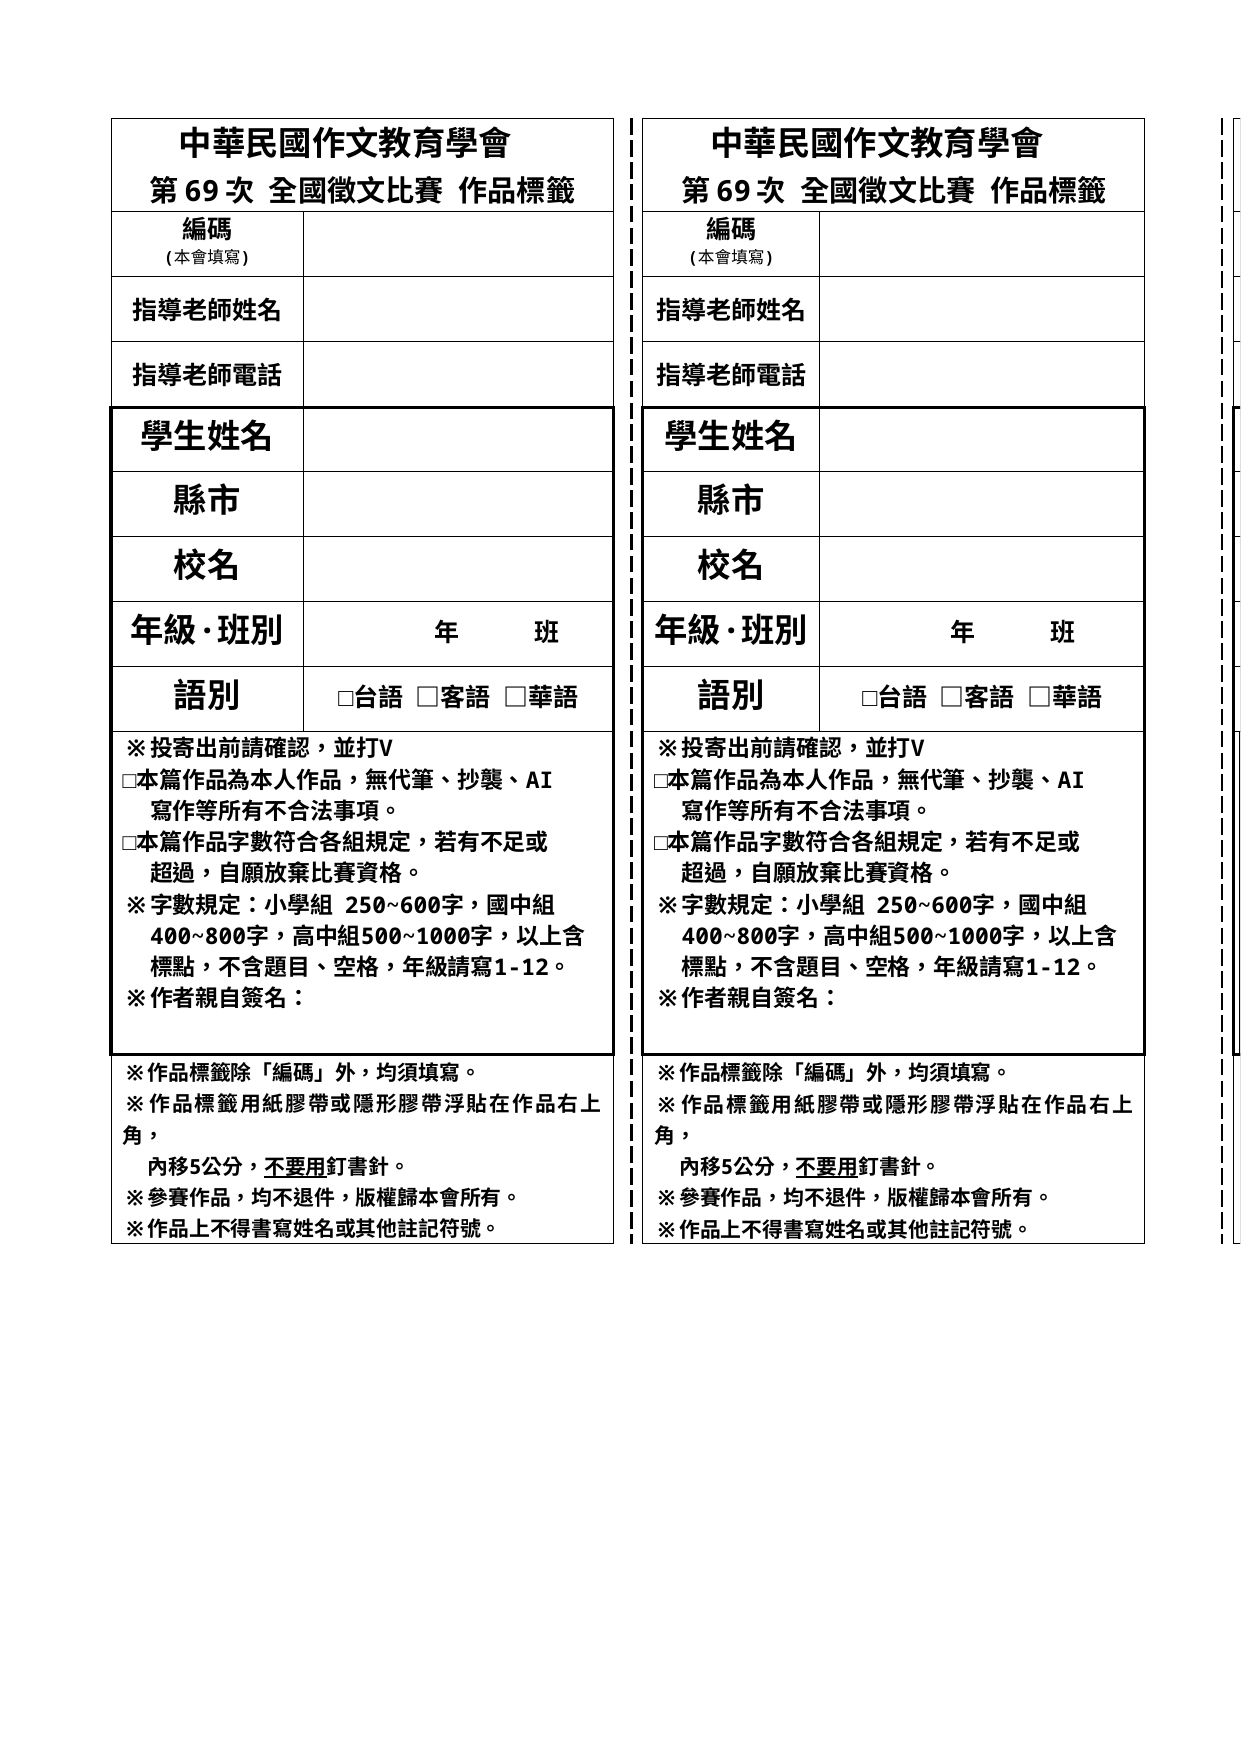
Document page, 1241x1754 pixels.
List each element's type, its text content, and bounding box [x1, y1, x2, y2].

table_cell 語別 [1235, 667, 1240, 731]
table_cell 年級·班別 [644, 602, 819, 666]
table_cell [304, 472, 612, 536]
table_header 中華民國作文教育學會 第69次 全國徵文比賽 作品標籤 [112, 119, 613, 211]
table_header [1222, 118, 1233, 1244]
table_cell 學生姓名 [644, 409, 819, 471]
table_cell □台語 □客語 □華語 [304, 667, 612, 731]
table_header [1145, 118, 1222, 1244]
table_header [614, 118, 631, 1244]
table_cell [820, 342, 1144, 406]
table_header [100, 118, 111, 1244]
table_cell 校名 [644, 537, 819, 601]
table_cell 年 班 [820, 602, 1143, 666]
table_header [631, 118, 642, 1244]
table_cell [304, 277, 613, 341]
table_cell 指導老師姓名 [1234, 277, 1240, 341]
table_cell [304, 212, 613, 276]
table_cell 語別 [113, 667, 303, 731]
table_cell [820, 472, 1143, 536]
table_cell 指導老師電話 [1234, 342, 1240, 406]
table_cell ※作品標籤除「編碼」外，均須填寫。 ※作品標籤用紙膠帶或隱形膠帶浮貼在作品右上角， 內移5公分，不要用釘書針。 ※參賽作品，均不退件，版權歸本會所有。 ※作品上不得書寫姓名或其他註記符號。 [643, 1056, 1144, 1243]
table_cell 年級·班別 [113, 602, 303, 666]
table_cell 指導老師姓名 [643, 277, 819, 341]
table_cell ※投寄出前請確認，並打V □本篇作品為本人作品，無代筆、抄襲、AI 寫作等所有不合法事項。 □本篇作品字數符合各組規定，若有不足或 超過，自願放棄比賽資格。 ※字數規定：小學組 250~600字，國中組 400~800字，高中組500~1000字，以上含 標點，不含題目、空格，年級請寫1-12。 ※作者親自簽名： [644, 732, 1143, 1053]
table_cell □台語 □客語 □華語 [820, 667, 1143, 731]
table_cell 年 班 [304, 602, 612, 666]
table_cell [304, 342, 613, 406]
table_cell 編碼 (本會填寫) [1234, 212, 1240, 276]
table_cell [820, 212, 1144, 276]
table_cell 編碼 (本會填寫) [112, 212, 303, 276]
table_cell 編碼 (本會填寫) [643, 212, 819, 276]
table_cell 指導老師姓名 [112, 277, 303, 341]
table_cell 語別 [644, 667, 819, 731]
table_header 中華民國作文教育學會 第69次 全國徵文比賽 作品標籤 [643, 119, 1144, 211]
table_cell 校名 [113, 537, 303, 601]
table_cell 學生姓名 [113, 409, 303, 471]
table_cell [304, 409, 612, 471]
table_cell [304, 537, 612, 601]
table_cell 縣市 [644, 472, 819, 536]
table_cell [820, 277, 1144, 341]
table_cell 指導老師電話 [643, 342, 819, 406]
table_cell ※投寄出前請確認，並打V □本篇作品為本人作品，無代筆、抄襲、AI 寫作等所有不合法事項。 □本篇作品字數符合各組規定，若有不足或 超過，自願放棄比賽資格。 ※字數規定：小學組 250~600字，國中組 400~800字，高中組500~1000字，以上含 標點，不含題目、空格，年級請寫1-12。 ※作者親自簽名： [113, 732, 612, 1052]
table_cell ※作品標籤除「編碼」外，均須填寫。 ※作品標籤用紙膠帶或隱形膠帶浮貼在作品右上角， 內移5公分，不要用釘書針。 ※參賽作品，均不退件，版權歸本會所有。 ※作品上不得書寫姓名或其他註記符號。 [112, 1056, 613, 1243]
table_cell 校名 [1235, 537, 1240, 601]
table_cell 學生姓名 [1235, 409, 1240, 471]
table_cell [820, 537, 1143, 601]
table_cell [820, 409, 1143, 471]
table_header 中華民國作文教育學會 第69次 全國徵文比賽 作品標籤 [1234, 119, 1240, 211]
table_cell 年級·班別 [1235, 602, 1240, 666]
table_cell 縣市 [1235, 472, 1240, 536]
table_cell 指導老師電話 [112, 342, 303, 406]
table_cell 縣市 [113, 472, 303, 536]
